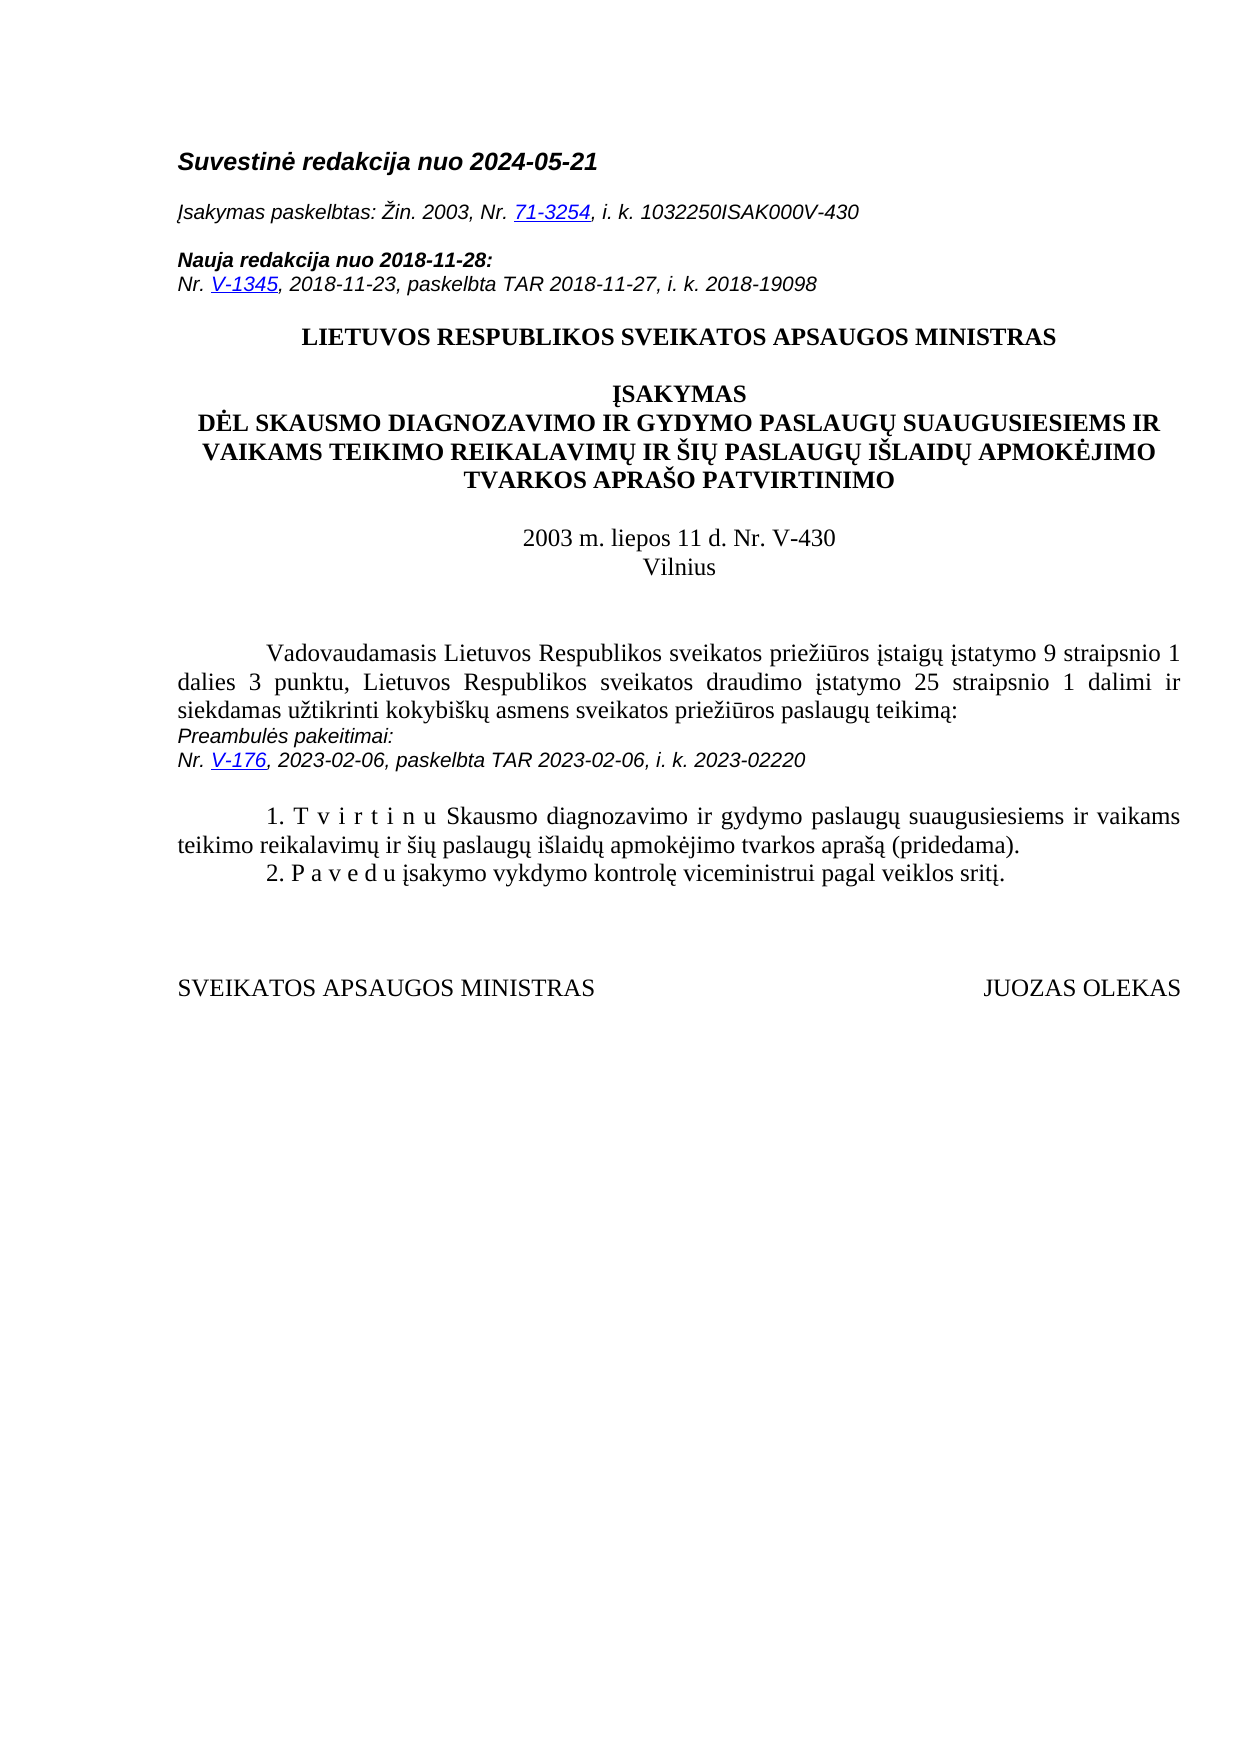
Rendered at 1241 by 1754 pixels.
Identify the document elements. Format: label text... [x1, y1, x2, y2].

text SVEIKATOS APSAUGOS MINISTRAS JUOZAS OLEKAS [177, 973, 1181, 1002]
text LIETUVOS RESPUBLIKOS SVEIKATOS APSAUGOS MINISTRAS [177, 322, 1181, 351]
text 1. T v i r t i n u Skausmo diagnozavimo ir gydymo paslaugų suaugusiesiems ir vaikams teikimo reikalavimų ir šių paslaugų išlaidų apmokėjimo tvarkos aprašą (pridedama). [177, 801, 1181, 858]
text Įsakymas paskelbtas: Žin. 2003, Nr. 71-3254, i. k. 1032250ISAK000V-430 [177, 199, 1181, 223]
text Preambulės pakeitimai: [177, 724, 1181, 748]
text 2. P a v e d u įsakymo vykdymo kontrolę viceministrui pagal veiklos sritį. [177, 858, 1181, 887]
text Suvestinė redakcija nuo 2024-05-21 [177, 147, 1181, 176]
text ĮSAKYMAS [177, 379, 1181, 408]
text Vadovaudamasis Lietuvos Respublikos sveikatos priežiūros įstaigų įstatymo 9 straipsnio 1 dalies 3 punktu, Lietuvos Respublikos sveikatos draudimo įstatymo 25 straipsnio 1 dalimi ir siekdamas užtikrinti kokybiškų asmens sveikatos priežiūros paslaugų teikimą: [177, 638, 1181, 724]
text Nr. V-176, 2023-02-06, paskelbta TAR 2023-02-06, i. k. 2023-02220 [177, 748, 1181, 772]
text Nr. V-1345, 2018-11-23, paskelbta TAR 2018-11-27, i. k. 2018-19098 [177, 271, 1181, 295]
subtitle 2003 m. liepos 11 d. Nr. V-430 [177, 523, 1181, 552]
subtitle Vilnius [177, 552, 1181, 581]
text Nauja redakcija nuo 2018-11-28: [177, 247, 1181, 271]
subtitle DĖL SKAUSMO DIAGNOZAVIMO IR GYDYMO PASLAUGŲ SUAUGUSIESIEMS IR VAIKAMS TEIKIMO REIKALAVIMŲ IR ŠIŲ PASLAUGŲ IŠLAIDŲ APMOKĖJIMO TVARKOS APRAŠO PATVIRTINIMO [177, 408, 1181, 494]
